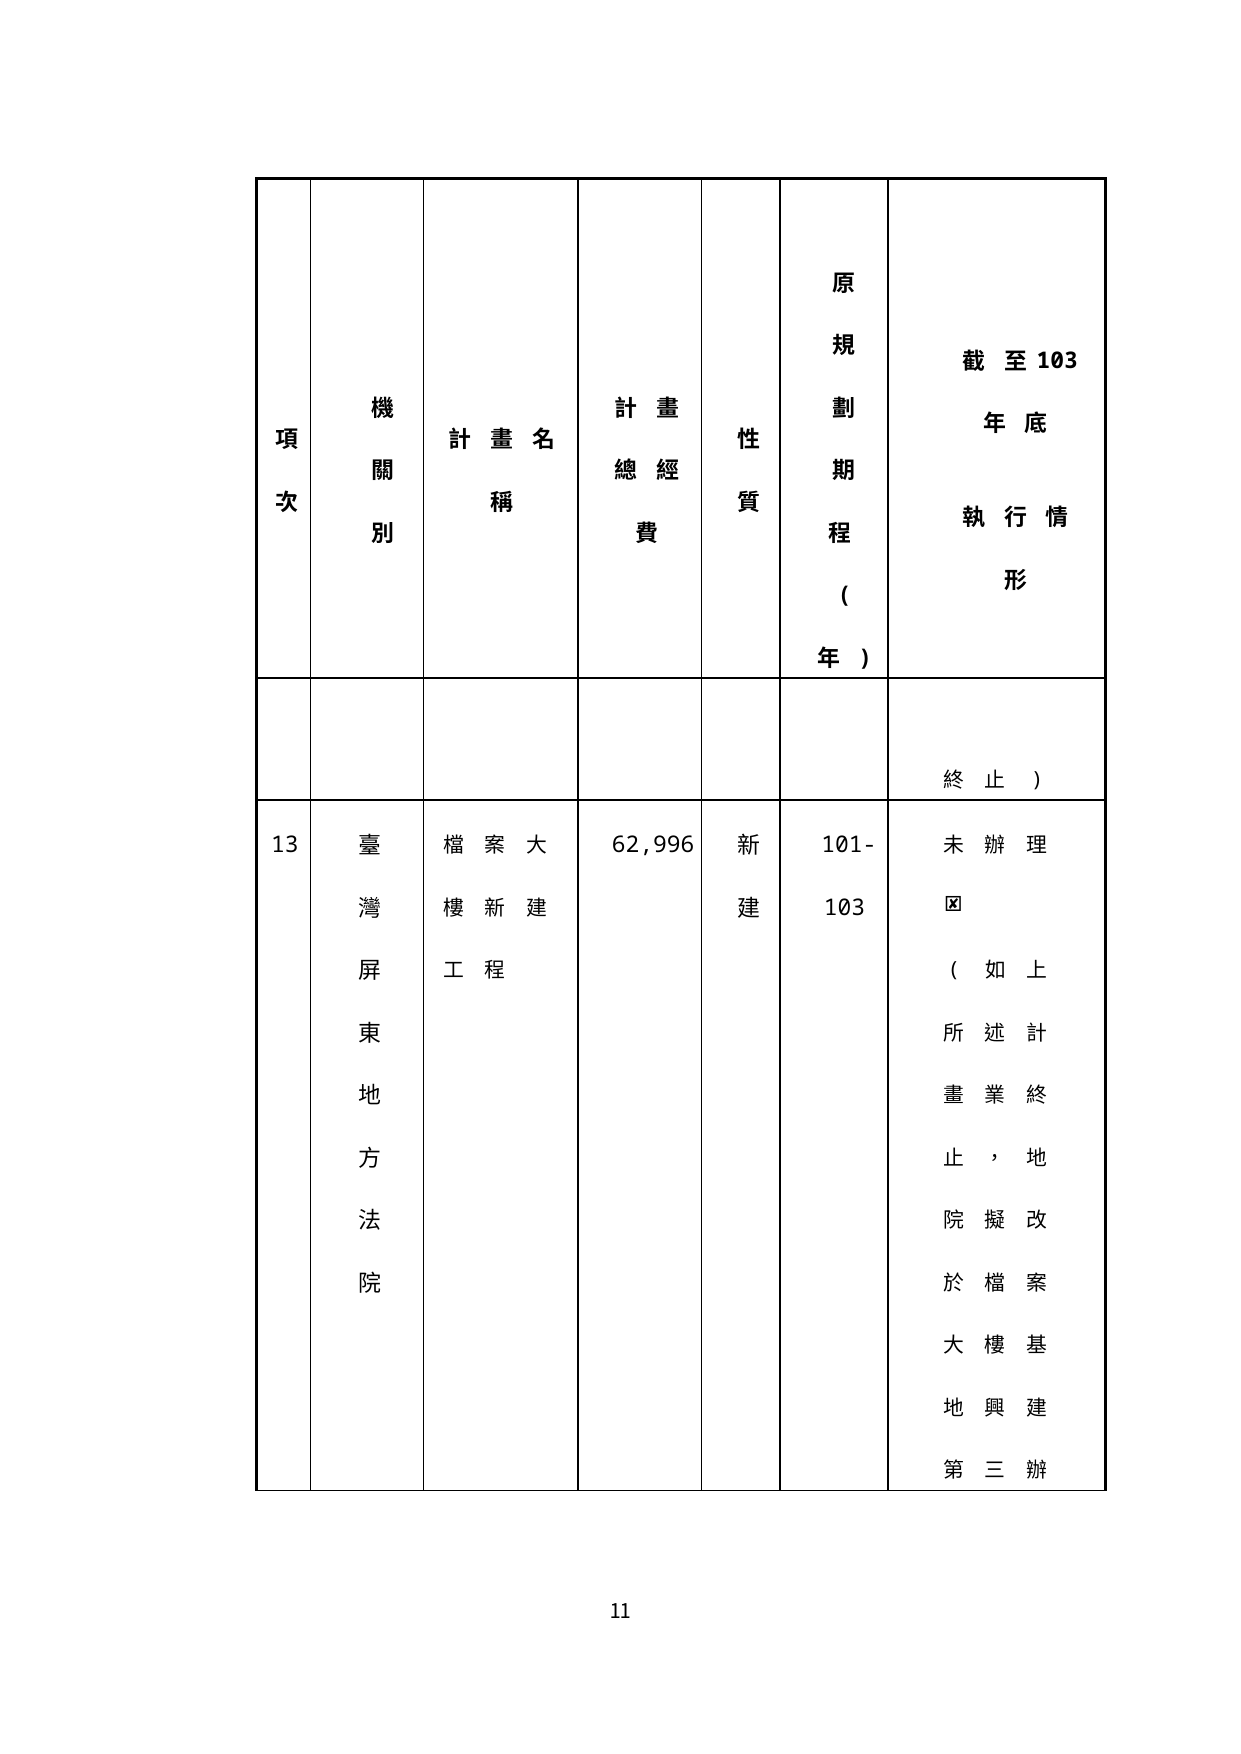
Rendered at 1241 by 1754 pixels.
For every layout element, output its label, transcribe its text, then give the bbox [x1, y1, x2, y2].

table_header 性質 [702, 180, 779, 677]
table_cell 終止) [889, 679, 1104, 799]
table_header 原規劃 期程(年) [781, 180, 887, 677]
table_header 項次 [258, 180, 310, 677]
table_header 機關別 [311, 180, 423, 677]
table_cell 101-103 [781, 801, 887, 1490]
table_cell 臺灣屏東地方法院 [311, 801, 423, 1490]
table_cell [702, 679, 779, 799]
table_cell [258, 679, 310, 799]
table_header 計畫 總經費 [579, 180, 701, 677]
table_cell [424, 679, 577, 799]
table_cell 未辦理 (如上所述計畫業終止，地院擬改於檔案大樓基地興建第三辦 [889, 801, 1104, 1490]
table_header 計畫名稱 [424, 180, 577, 677]
table_cell 13 [258, 801, 310, 1490]
table_cell 新建 [702, 801, 779, 1490]
table_cell [579, 679, 701, 799]
table_cell 62,996 [579, 801, 701, 1490]
table_header 截至103年底 執行情形 [889, 180, 1104, 677]
table_cell [781, 679, 887, 799]
table_cell [311, 679, 423, 799]
table_cell 檔案大樓新建工程 [424, 801, 577, 1490]
